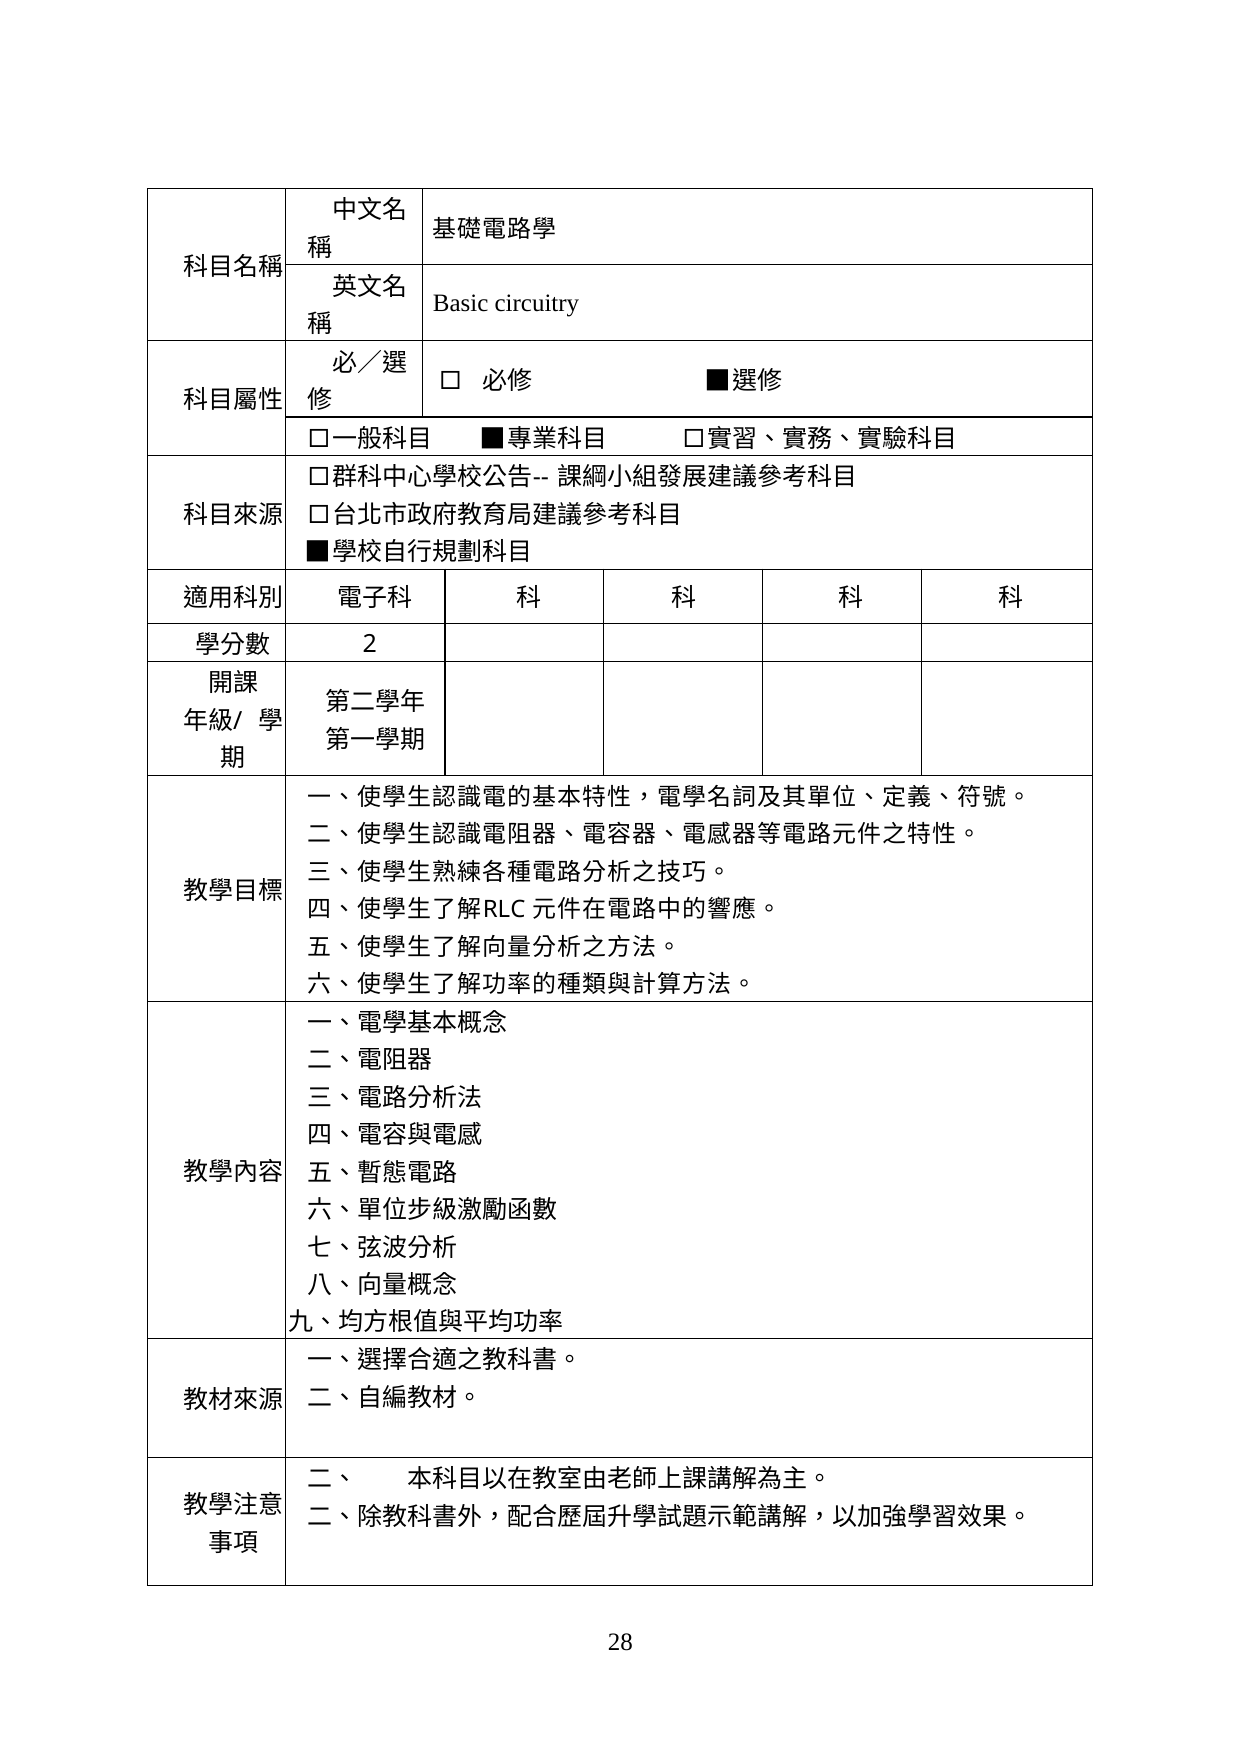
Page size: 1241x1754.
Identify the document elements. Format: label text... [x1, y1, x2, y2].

table_cell 必修 選修 [423, 341, 1092, 416]
table_cell [763, 624, 921, 661]
table_cell 英文名稱 [286, 265, 422, 340]
table_cell 適用科別 [148, 570, 285, 623]
table_cell 科 [446, 570, 603, 623]
table_cell 教學目標 [148, 776, 285, 1001]
table_cell 學分數 [148, 624, 285, 661]
table_cell [922, 662, 1092, 775]
table_cell [604, 662, 762, 775]
table_cell 科 [604, 570, 762, 623]
table_cell 必／選修 [286, 341, 422, 416]
table_cell 教材來源 [148, 1339, 285, 1457]
table_cell [604, 624, 762, 661]
table_cell 一、選擇合適之教科書。 二、自編教材。 [286, 1339, 1092, 1457]
table_cell 一般科目 專業科目 實習、實務、實驗科目 [286, 418, 1092, 455]
table_cell 科 [763, 570, 921, 623]
table_cell 科 [922, 570, 1092, 623]
table_cell [446, 624, 603, 661]
table_cell 科目屬性 [148, 341, 285, 455]
table_cell Basic circuitry [423, 265, 1092, 340]
table_cell 電子科 [286, 570, 444, 623]
table_cell 科目來源 [148, 456, 285, 568]
table_header 中文名稱 [286, 189, 422, 264]
table_header 基礎電路學 [423, 189, 1092, 264]
table_cell 開課 年級/學期 [148, 662, 285, 775]
table_cell 一、電學基本概念 二、電阻器 三、電路分析法 四、電容與電感 五、暫態電路 六、單位步級激勵函數 七、弦波分析 八、向量概念 九、均方根值與平均功率 [286, 1002, 1092, 1338]
table_cell [922, 624, 1092, 661]
table_cell 2 [286, 624, 444, 661]
table_cell [763, 662, 921, 775]
table_cell 群科中心學校公告--課綱小組發展建議參考科目 台北市政府教育局建議參考科目 學校自行規劃科目 [286, 456, 1092, 568]
table_cell 教學內容 [148, 1002, 285, 1338]
table_cell 一、使學生認識電的基本特性，電學名詞及其單位、定義、符號。 二、使學生認識電阻器、電容器、電感器等電路元件之特性。 三、使學生熟練各種電路分析之技巧。 四、使學生了解RLC元件在電路中的響應。 五、使學生了解向量分析之方法。 六、使學生了解功率的種類與計算方法。 [286, 776, 1092, 1001]
table_header 科目名稱 [148, 189, 285, 340]
table_cell 本科目以在教室由老師上課講解為主。 二、除教科書外，配合歷屆升學試題示範講解，以加強學習效果。 [286, 1458, 1092, 1585]
table_cell 第二學年 第一學期 [286, 662, 444, 775]
table_cell 教學注意 事項 [148, 1458, 285, 1585]
table_cell [446, 662, 603, 775]
